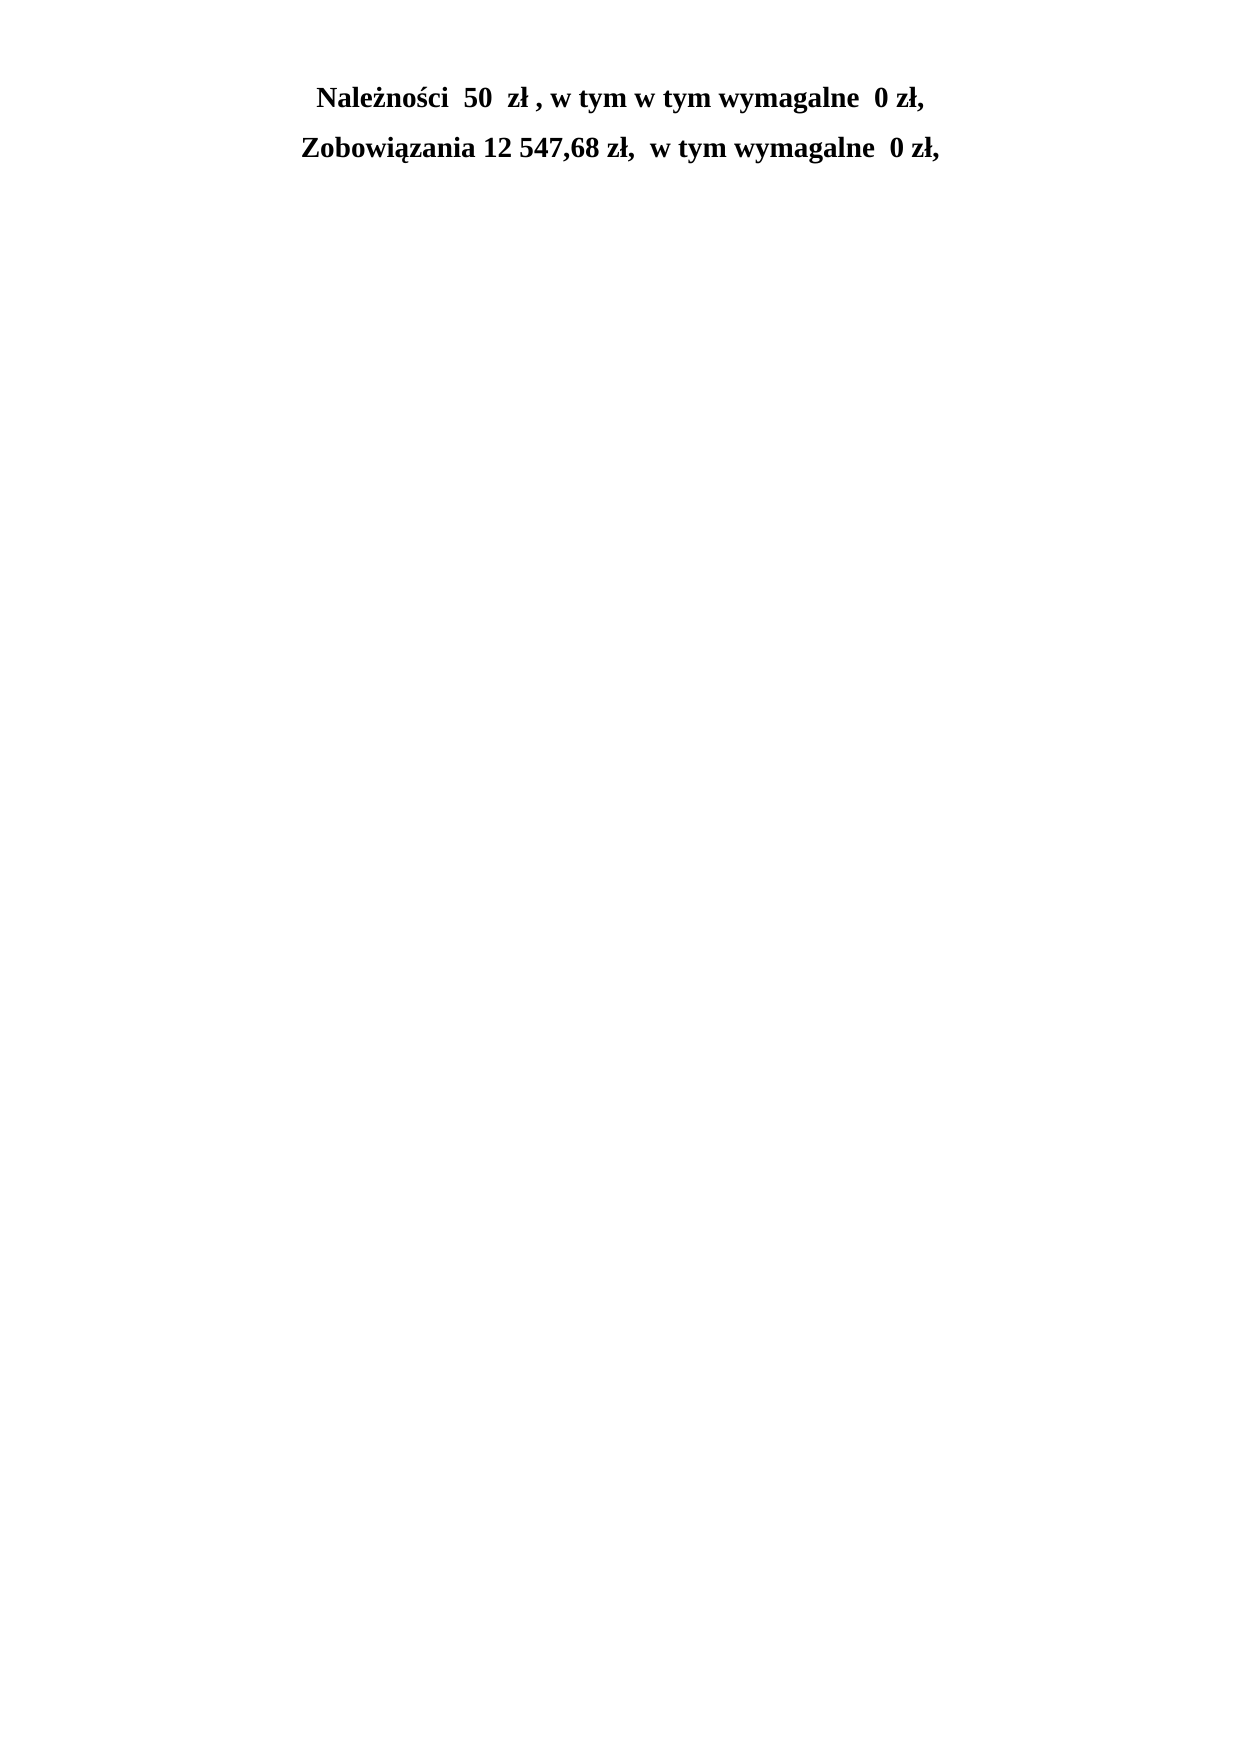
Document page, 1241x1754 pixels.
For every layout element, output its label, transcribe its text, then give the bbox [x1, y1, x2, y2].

text Należności 50 zł , w tym w tym wymagalne 0 zł, [118, 80, 1122, 113]
text Zobowiązania 12 547,68 zł, w tym wymagalne 0 zł, [118, 130, 1122, 163]
